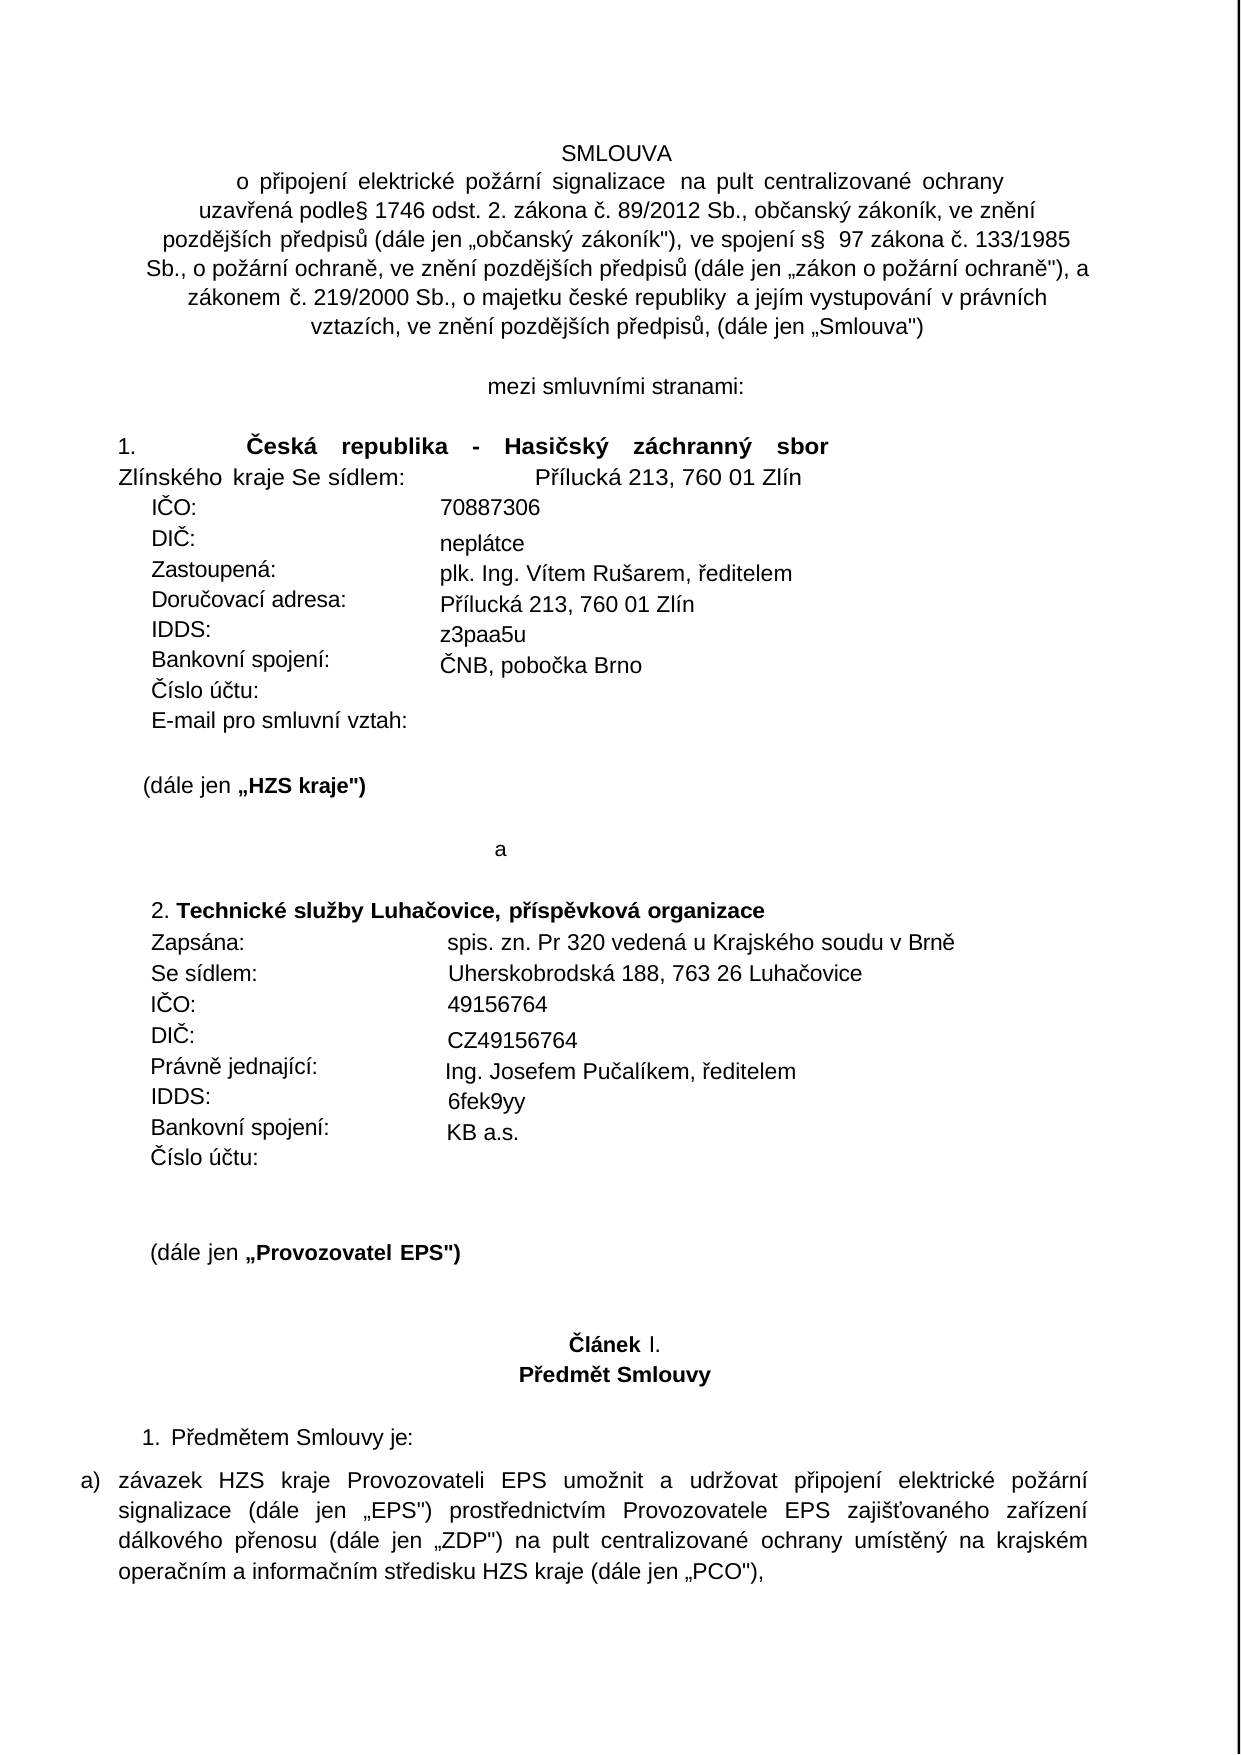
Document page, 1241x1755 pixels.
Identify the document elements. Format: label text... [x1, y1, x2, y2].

list závazek HZS kraje Provozovateli EPS umožnit a udržovat připojení elektrické požární signalizace (dále jen „EPS") prostřednictvím Provozovatele EPS zajišťovaného zařízení dálkového přenosu (dále jen „ZDP") na pult centralizované ochrany umístěný na krajském operačním a informačním středisku HZS kraje (dále jen „PCO"), [80, 1467, 1088, 1584]
text ČNB, pobočka Brno [439, 652, 642, 678]
text DIČ: [151, 525, 408, 551]
list Česká republika - Hasičský záchranný sbor Zlínského kraje Se sídlem: Přílucká 213, 760 01 Zlín [117, 433, 828, 490]
text pozdějších předpisů (dále jen „občanský zákoník"), ve spojení s§ 97 zákona č. 133/1985 Sb., o požární ochraně, ve znění pozdějších předpisů (dále jen „zákon o požární ochraně"), a zákonem č. 219/2000 Sb., o majetku české republiky a jejím vystupování v právních vztazích, ve znění pozdějších předpisů, (dále jen „Smlouva") [143, 226, 1089, 339]
text IČO: 70887306 [151, 494, 1108, 520]
text KB a.s. [446, 1119, 603, 1145]
text Zastoupená: Doručovací adresa: IDDS: [151, 556, 379, 643]
text (dále jen „Provozovatel EPS") [150, 1238, 1108, 1265]
text Bankovní spojení: Číslo účtu: [150, 1113, 336, 1170]
text Zapsána: spis. zn. Pr 320 vedená u Krajského soudu v Brně [151, 929, 1108, 955]
text Právně jednající: IDDS: [150, 1053, 320, 1109]
text Bankovní spojení: Číslo účtu: [151, 646, 379, 703]
text Článek I. [148, 1331, 1081, 1357]
text neplátce [439, 529, 1108, 556]
list Předmětem Smlouvy je: [142, 1424, 1108, 1451]
text DIČ: [151, 1022, 336, 1048]
text Se sídlem: Uherskobrodská 188, 763 26 Luhačovice [151, 959, 1108, 986]
text plk. Ing. Vítem Rušarem, ředitelem Přílucká 213, 760 01 Zlín [439, 560, 868, 617]
text z3paa5u [439, 621, 1108, 647]
text o připojení elektrické požární signalizace na pult centralizované ochrany uzavřená podle§ 1746 odst. 2. zákona č. 89/2012 Sb., občanský zákoník, ve znění [194, 168, 1040, 223]
text (dále jen „HZS kraje") [143, 772, 1108, 798]
text Ing. Josefem Pučalíkem, ředitelem 6fek9yy [445, 1058, 868, 1114]
text IČO: 49156764 [150, 991, 1108, 1017]
list Technické služby Luhačovice, příspěvková organizace [151, 897, 1108, 924]
text a [139, 837, 863, 861]
text mezi smluvními stranami: [151, 373, 1081, 399]
text SMLOUVA [125, 139, 1108, 166]
text E-mail pro smluvní vztah: [151, 707, 408, 733]
text CZ49156764 [447, 1027, 1108, 1053]
text Předmět Smlouvy [122, 1362, 1108, 1387]
